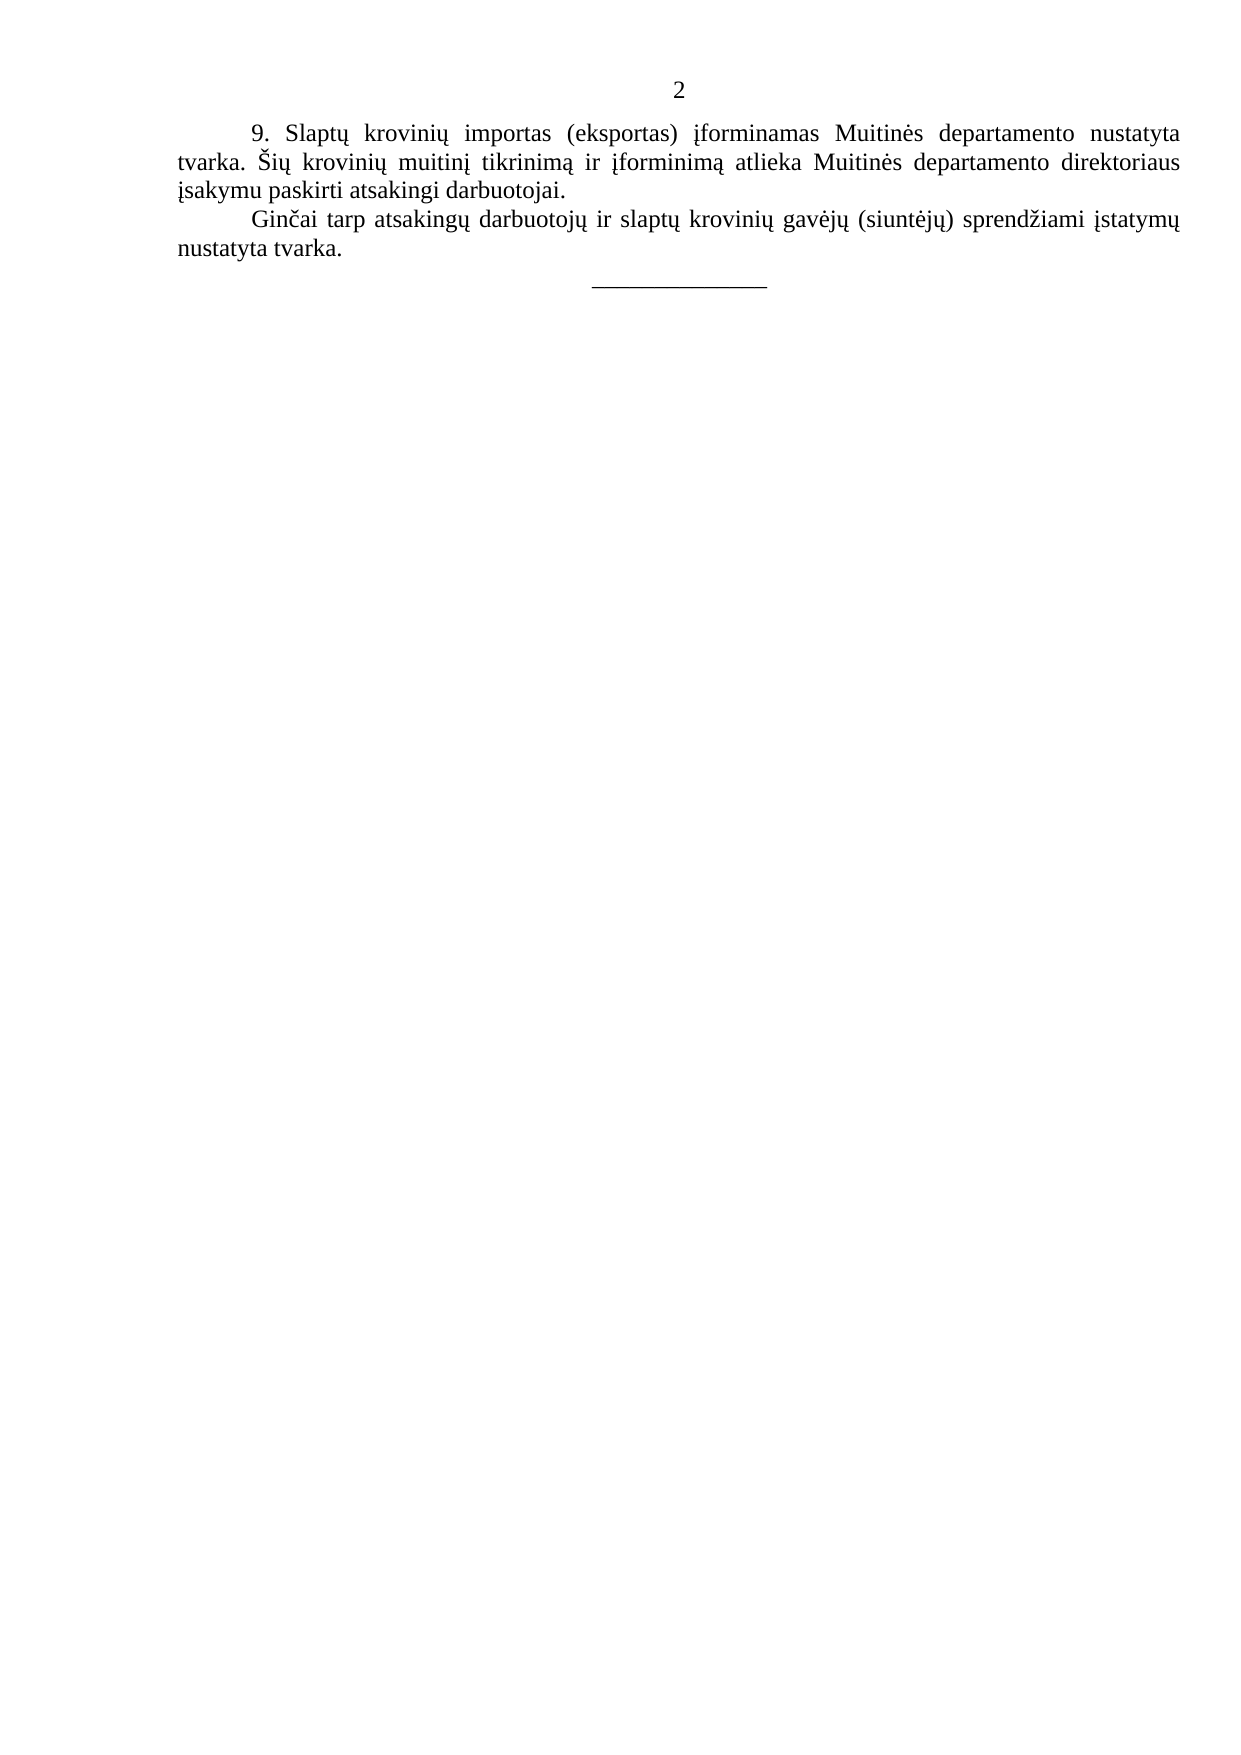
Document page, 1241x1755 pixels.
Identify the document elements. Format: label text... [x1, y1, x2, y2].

text ______________ [177, 262, 1181, 291]
text Ginčai tarp atsakingų darbuotojų ir slaptų krovinių gavėjų (siuntėjų) sprendžiami įstatymų nustatyta tvarka. [177, 204, 1181, 262]
text 9. Slaptų krovinių importas (eksportas) įforminamas Muitinės departamento nustatyta tvarka. Šių krovinių muitinį tikrinimą ir įforminimą atlieka Muitinės departamento direktoriaus įsakymu paskirti atsakingi darbuotojai. [177, 118, 1181, 204]
